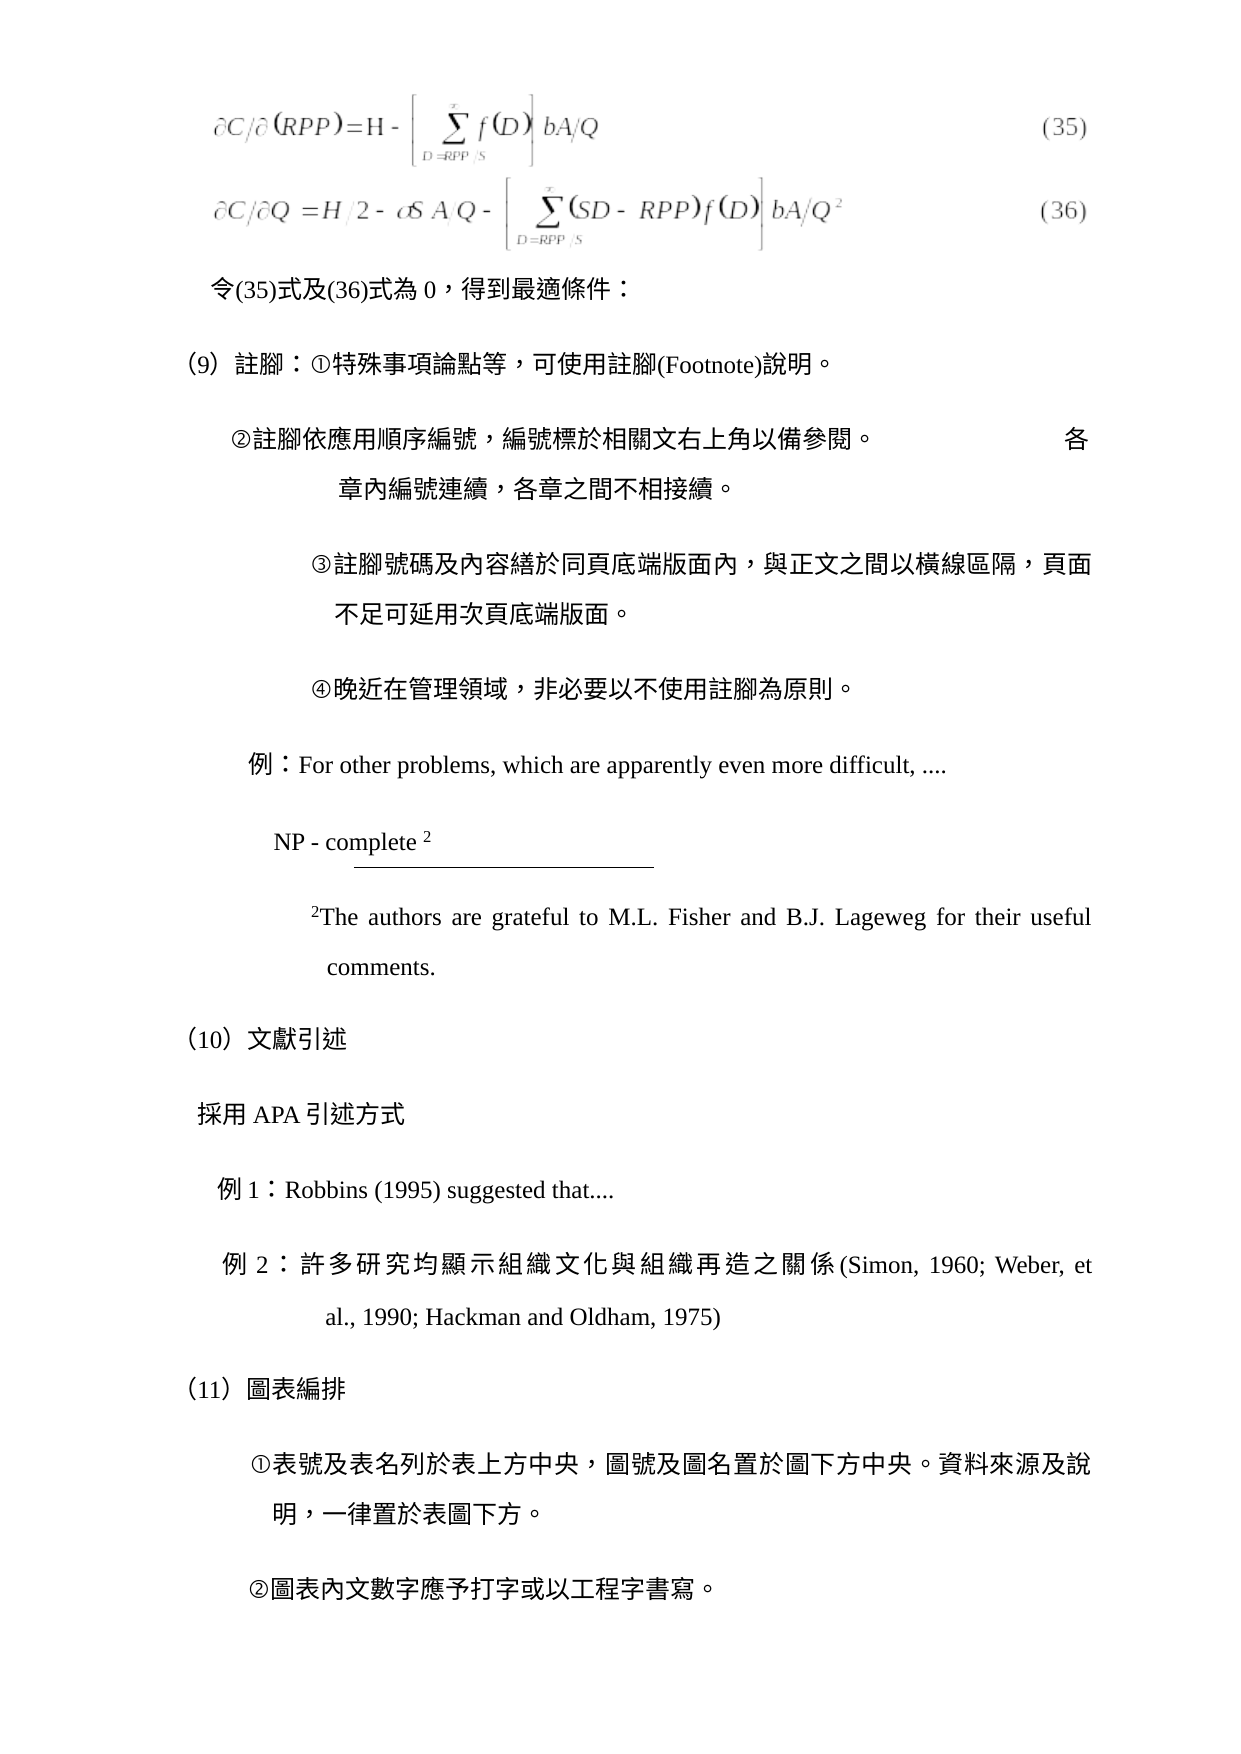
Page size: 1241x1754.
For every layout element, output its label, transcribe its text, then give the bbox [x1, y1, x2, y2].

text 例2：許多研究均顯示組織文化與組織再造之關係(Simon, 1960; Weber, et al., 1990; Hackman and Oldham, 1975) [142, 1230, 1092, 1330]
text 例1：Robbins (1995) suggested that.... [148, 1155, 1092, 1205]
text 表號及表名列於表上方中央，圖號及圖名置於圖下方中央。資料來源及說明，一律置於表圖下方。 [249, 1430, 1092, 1530]
text （11）圖表編排 [172, 1355, 1092, 1405]
text 註腳號碼及內容繕於同頁底端版面內，與正文之間以橫線區隔，頁面不足可延用次頁底端版面。 [310, 530, 1092, 630]
text NP - complete 2 [148, 805, 1140, 855]
text （10）文獻引述 [172, 1005, 1092, 1055]
text 2The authors are grateful to M.L. Fisher and B.J. Lageweg for their useful comments. [303, 880, 1092, 980]
text 晚近在管理領域，非必要以不使用註腳為原則。 [148, 655, 1092, 705]
text 註腳依應用順序編號，編號標於相關文右上角以備參閱。 各章內編號連續，各章之間不相接續。 [148, 405, 1092, 505]
text 採用APA引述方式 [148, 1080, 1092, 1130]
text （9）註腳：特殊事項論點等，可使用註腳(Footnote)說明。 [172, 330, 1092, 380]
text 例：For other problems, which are apparently even more difficult, .... [148, 730, 1140, 780]
text 令(35)式及(36)式為0，得到最適條件： [210, 89, 1092, 305]
text 圖表內文數字應予打字或以工程字書寫。 [248, 1555, 1092, 1605]
